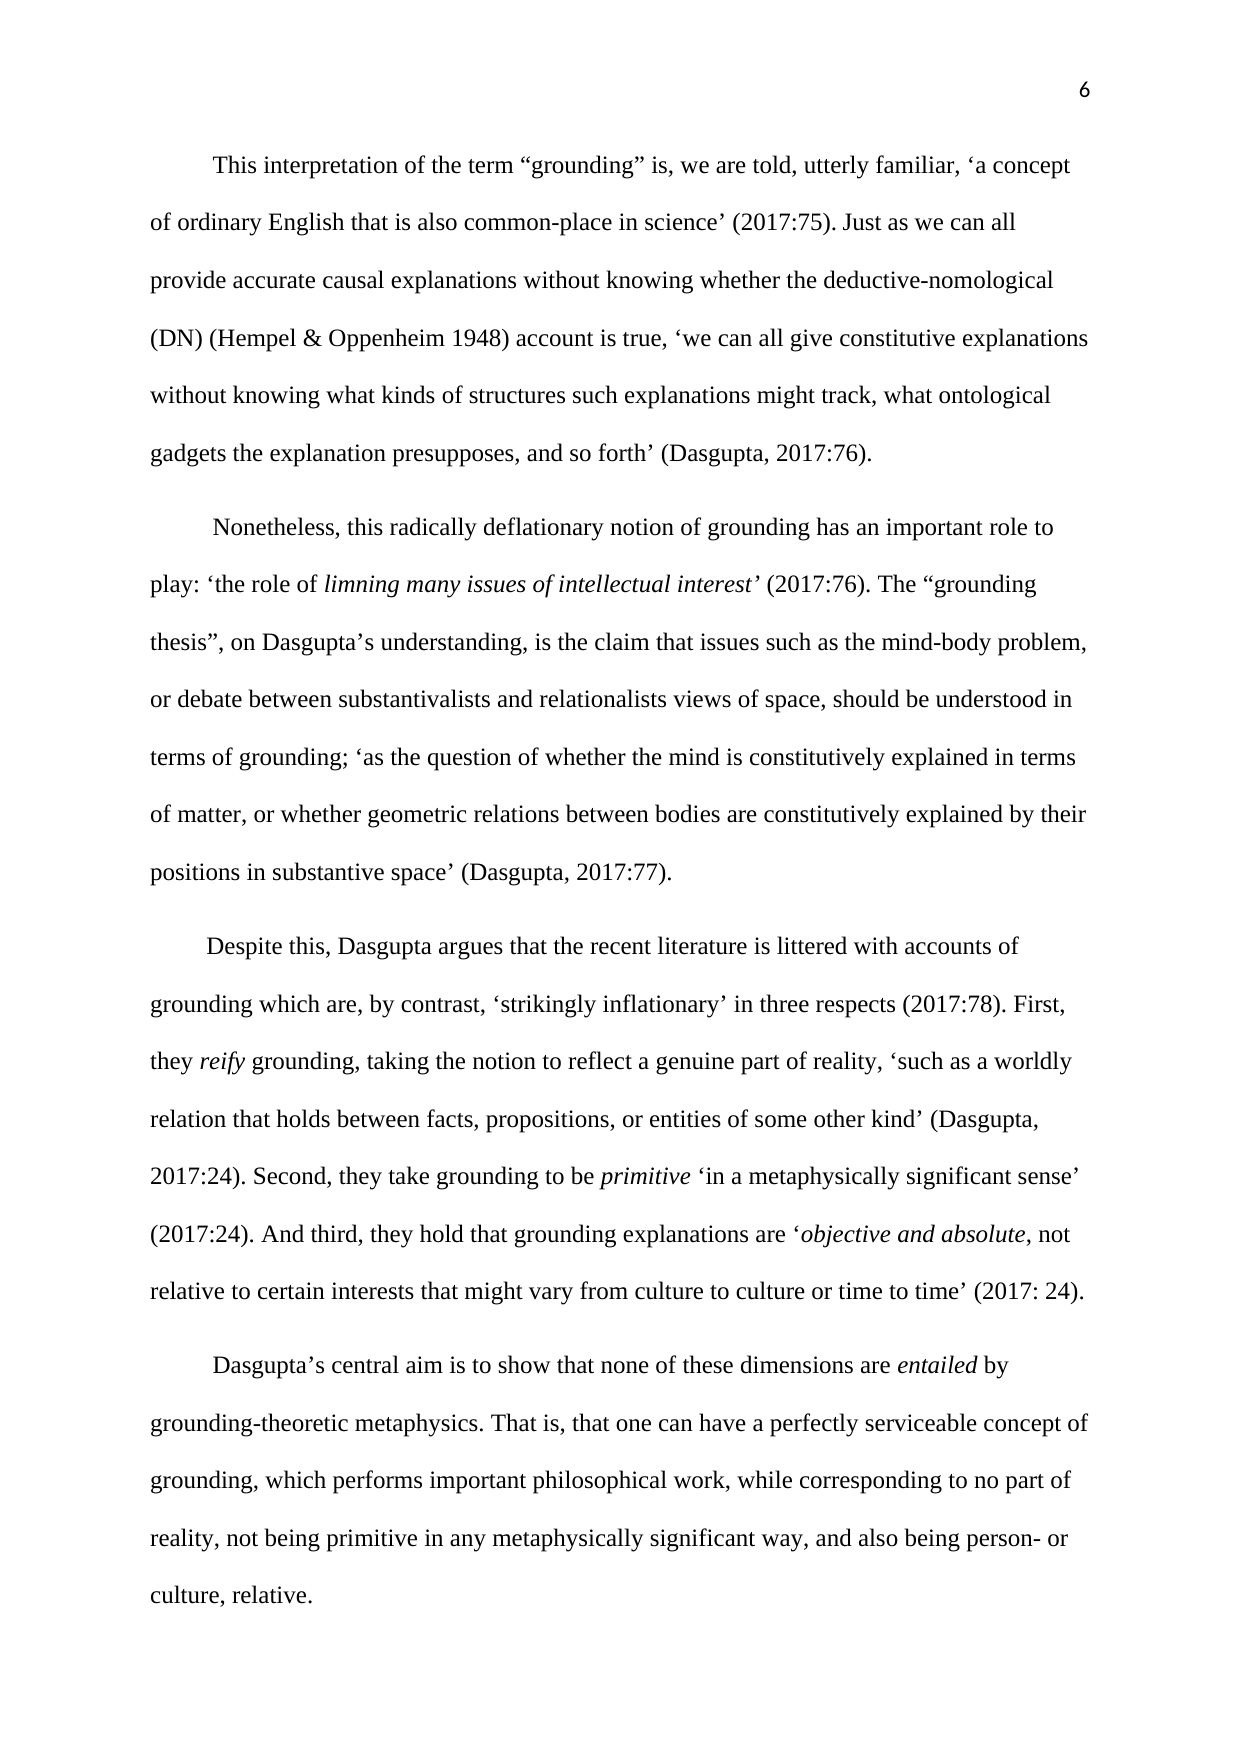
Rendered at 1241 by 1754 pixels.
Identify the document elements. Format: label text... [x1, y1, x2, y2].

text Dasgupta’s central aim is to show that none of these dimensions are entailed by grounding-theoretic metaphysics. That is, that one can have a perfectly serviceable concept of grounding, which performs important philosophical work, while corresponding to no part of reality, not being primitive in any metaphysically significant way, and also being person- or culture, relative. [150, 1350, 1090, 1609]
text Despite this, Dasgupta argues that the recent literature is littered with accounts of grounding which are, by contrast, ‘strikingly inflationary’ in three respects (2017:78). First, they reify grounding, taking the notion to reflect a genuine part of reality, ‘such as a worldly relation that holds between facts, propositions, or entities of some other kind’ (Dasgupta, 2017:24). Second, they take grounding to be primitive ‘in a metaphysically significant sense’ (2017:24). And third, they hold that grounding explanations are ‘objective and absolute, not relative to certain interests that might vary from culture to culture or time to time’ (2017: 24). [150, 931, 1090, 1305]
text Nonetheless, this radically deflationary notion of grounding has an important role to play: ‘the role of limning many issues of intellectual interest’ (2017:76). The “grounding thesis”, on Dasgupta’s understanding, is the claim that issues such as the mind-body problem, or debate between substantivalists and relationalists views of space, should be understood in terms of grounding; ‘as the question of whether the mind is constitutively explained in terms of matter, or whether geometric relations between bodies are constitutively explained by their positions in substantive space’ (Dasgupta, 2017:77). [150, 512, 1090, 886]
text This interpretation of the term “grounding” is, we are told, utterly familiar, ‘a concept of ordinary English that is also common-place in science’ (2017:75). Just as we can all provide accurate causal explanations without knowing whether the deductive-nomological (DN) (Hempel & Oppenheim 1948) account is true, ‘we can all give constitutive explanations without knowing what kinds of structures such explanations might track, what ontological gadgets the explanation presupposes, and so forth’ (Dasgupta, 2017:76). [150, 150, 1090, 467]
